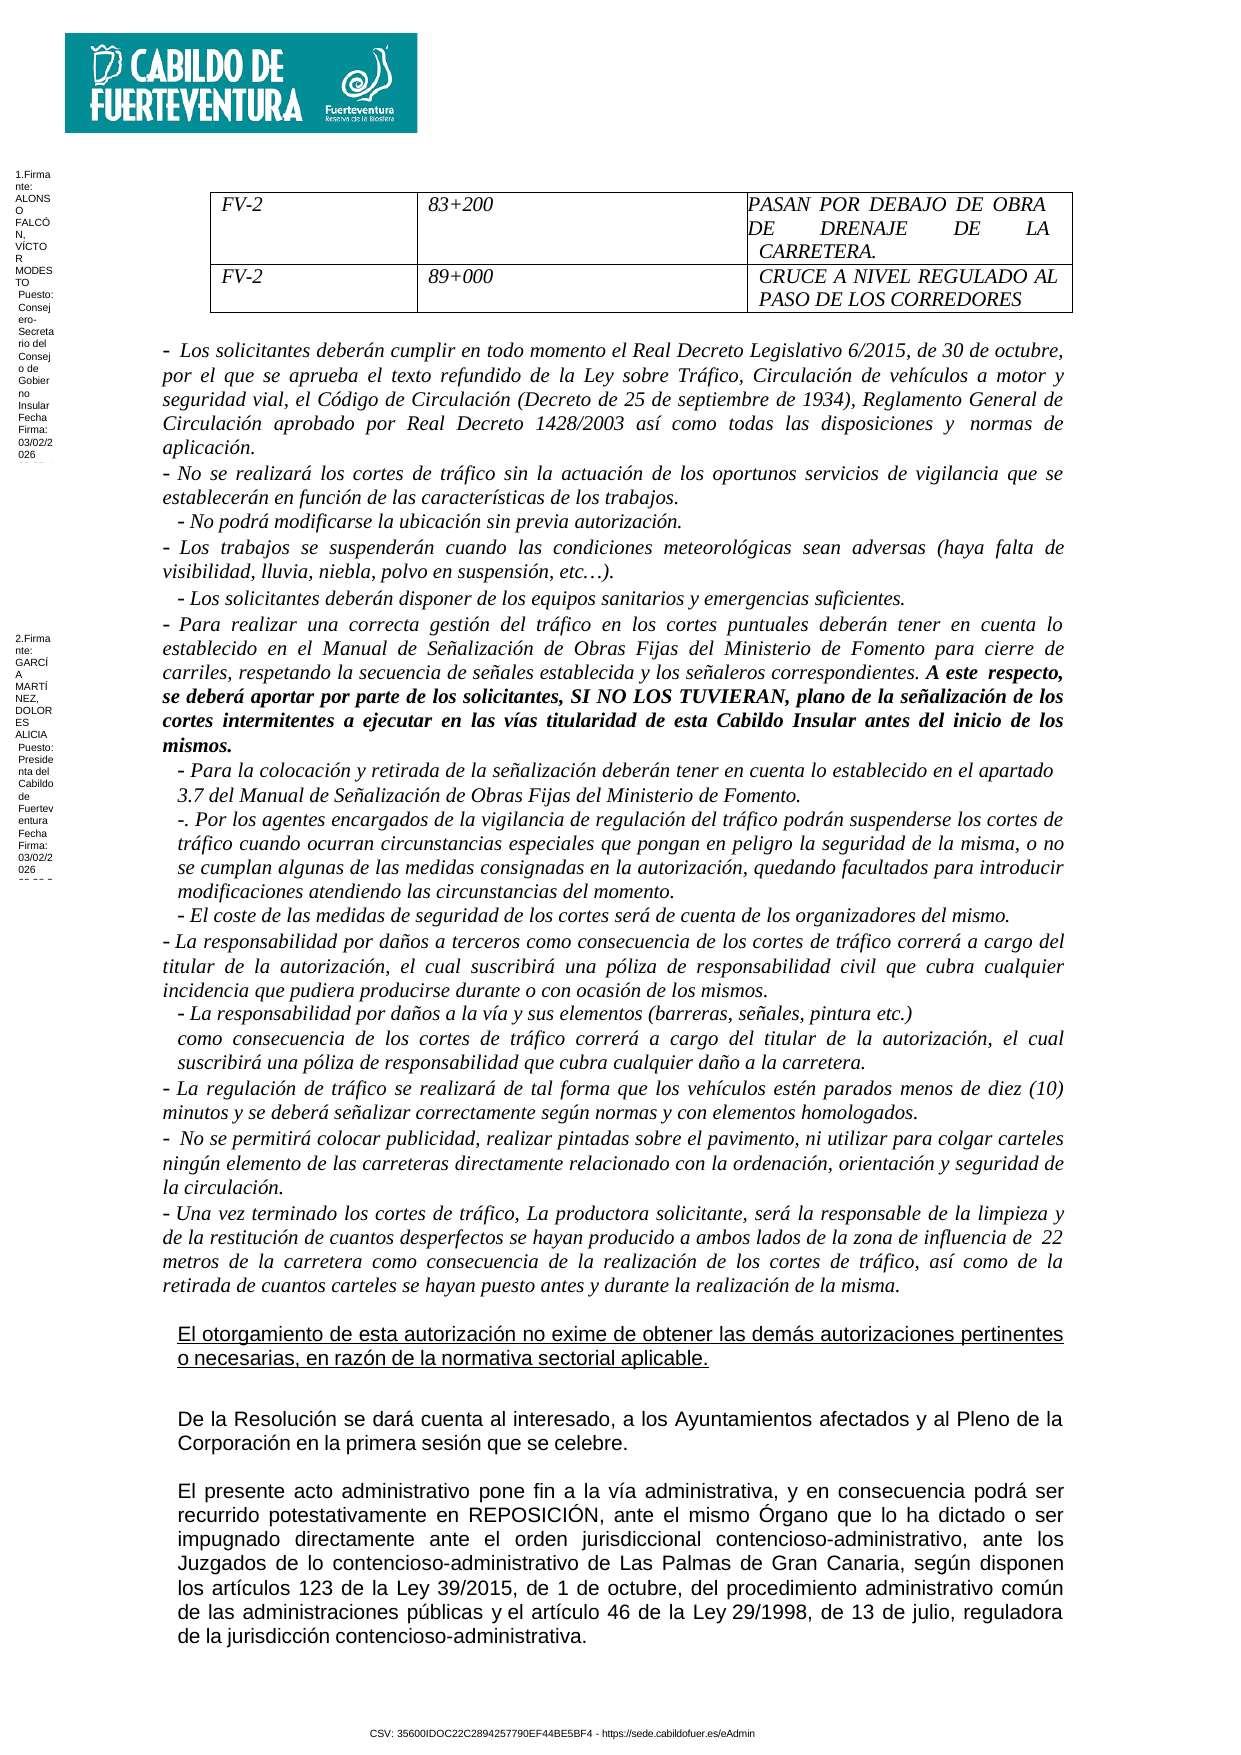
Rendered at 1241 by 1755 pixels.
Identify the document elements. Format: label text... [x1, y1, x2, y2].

table_cell FV-2 [211, 265, 417, 312]
text De la Resolución se dará cuenta al interesado, a los Ayuntamientos afectados y al Pleno de la Corporación en la primera sesión que se celebre. [177, 1406, 1064, 1455]
table_cell CRUCE A NIVEL REGULADO AL PASO DE LOS CORREDORES [748, 265, 1072, 312]
text Puesto: Consejero-Secretario del Consejo de Gobierno Insular Fecha Firma: 03/02/2026 09:25:49 [18, 289, 54, 463]
text -. Por los agentes encargados de la vigilancia de regulación del tráfico podrán suspenderse los cortes de tráfico cuando ocurran circunstancias especiales que pongan en peligro la seguridad de la misma, o no se cumplan algunas de las medidas consignadas en la autorización, quedando facultados para introducir modificaciones atendiendo las circunstancias del momento. [177, 807, 1064, 903]
list La responsabilidad por daños a terceros como consecuencia de los cortes de tráfico correrá a cargo del titular de la autorización, el cual suscribirá una póliza de responsabilidad civil que cubra cualquier incidencia que pudiera producirse durante o con ocasión de los mismos. [162, 927, 1064, 1002]
text Puesto: Presidenta del Cabildo de Fuerteventura Fecha Firma: 03/02/2026 09:28:25 [18, 741, 54, 879]
list No se realizará los cortes de tráfico sin la actuación de los oportunos servicios de vigilancia que se establecerán en función de las características de los trabajos. [162, 459, 1064, 509]
list La regulación de tráfico se realizará de tal forma que los vehículos estén parados menos de diez (10) minutos y se deberá señalizar correctamente según normas y con elementos homologados. [162, 1074, 1064, 1124]
list La responsabilidad por daños a la vía y sus elementos (barreras, señales, pintura etc.) [177, 1002, 1084, 1026]
table_header PASAN POR DEBAJO DE OBRA DE DRENAJE DE LA CARRETERA. [748, 193, 1072, 264]
table_header 83+200 [418, 193, 747, 264]
table_header FV-2 [211, 193, 417, 264]
text El presente acto administrativo pone fin a la vía administrativa, y en consecuencia podrá ser recurrido potestativamente en REPOSICIÓN, ante el mismo Órgano que lo ha dictado o ser impugnado directamente ante el orden jurisdiccional contencioso-administrativo, ante los Juzgados de lo contencioso-administrativo de Las Palmas de Gran Canaria, según disponen los artículos 123 de la Ley 39/2015, de 1 de octubre, del procedimiento administrativo común de las administraciones públicas y el artículo 46 de la Ley 29/1998, de 13 de julio, reguladora de la jurisdicción contencioso-administrativa. [177, 1479, 1064, 1648]
list Los solicitantes deberán disponer de los equipos sanitarios y emergencias suficientes. [177, 583, 1084, 610]
text como consecuencia de los cortes de tráfico correrá a cargo del titular de la autorización, el cual suscribirá una póliza de responsabilidad que cubra cualquier daño a la carretera. [177, 1026, 1064, 1074]
list El coste de las medidas de seguridad de los cortes será de cuenta de los organizadores del mismo. [177, 903, 1084, 927]
text 1.Firmante: ALONSO FALCÓN, VÍCTOR MODESTO [15, 169, 54, 288]
list Para la colocación y retirada de la señalización deberán tener en cuenta lo establecido en el apartado [177, 757, 1084, 783]
list Los solicitantes deberán cumplir en todo momento el Real Decreto Legislativo 6/2015, de 30 de octubre, por el que se aprueba el texto refundido de la Ley sobre Tráfico, Circulación de vehículos a motor y seguridad vial, el Código de Circulación (Decreto de 25 de septiembre de 1934), Reglamento General de Circulación aprobado por Real Decreto 1428/2003 así como todas las disposiciones y normas de aplicación. [162, 336, 1064, 459]
list No se permitirá colocar publicidad, realizar pintadas sobre el pavimento, ni utilizar para colgar carteles ningún elemento de las carreteras directamente relacionado con la ordenación, orientación y seguridad de la circulación. [162, 1124, 1064, 1199]
list No podrá modificarse la ubicación sin previa autorización. [177, 509, 1084, 533]
list Para realizar una correcta gestión del tráfico en los cortes puntuales deberán tener en cuenta lo establecido en el Manual de Señalización de Obras Fijas del Ministerio de Fomento para cierre de carriles, respetando la secuencia de señales establecida y los señaleros correspondientes. A este respecto, se deberá aportar por parte de los solicitantes, SI NO LOS TUVIERAN, plano de la señalización de los cortes intermitentes a ejecutar en las vías titularidad de esta Cabildo Insular antes del inicio de los mismos. [162, 610, 1064, 757]
list Una vez terminado los cortes de tráfico, La productora solicitante, será la responsable de la limpieza y de la restitución de cuantos desperfectos se hayan producido a ambos lados de la zona de influencia de 22 metros de la carretera como consecuencia de la realización de los cortes de tráfico, así como de la retirada de cuantos carteles se hayan puesto antes y durante la realización de la misma. [162, 1199, 1064, 1297]
text o necesarias, en razón de la normativa sectorial aplicable. [177, 1344, 1064, 1370]
table_cell 89+000 [418, 265, 747, 312]
text 3.7 del Manual de Señalización de Obras Fijas del Ministerio de Fomento. [177, 783, 1084, 807]
text El otorgamiento de esta autorización no exime de obtener las demás autorizaciones pertinentes [177, 1322, 1064, 1343]
list Los trabajos se suspenderán cuando las condiciones meteorológicas sean adversas (haya falta de visibilidad, lluvia, niebla, polvo en suspensión, etc…). [162, 533, 1064, 583]
text 2.Firmante: GARCÍA MARTÍNEZ, DOLORES ALICIA [15, 633, 54, 741]
